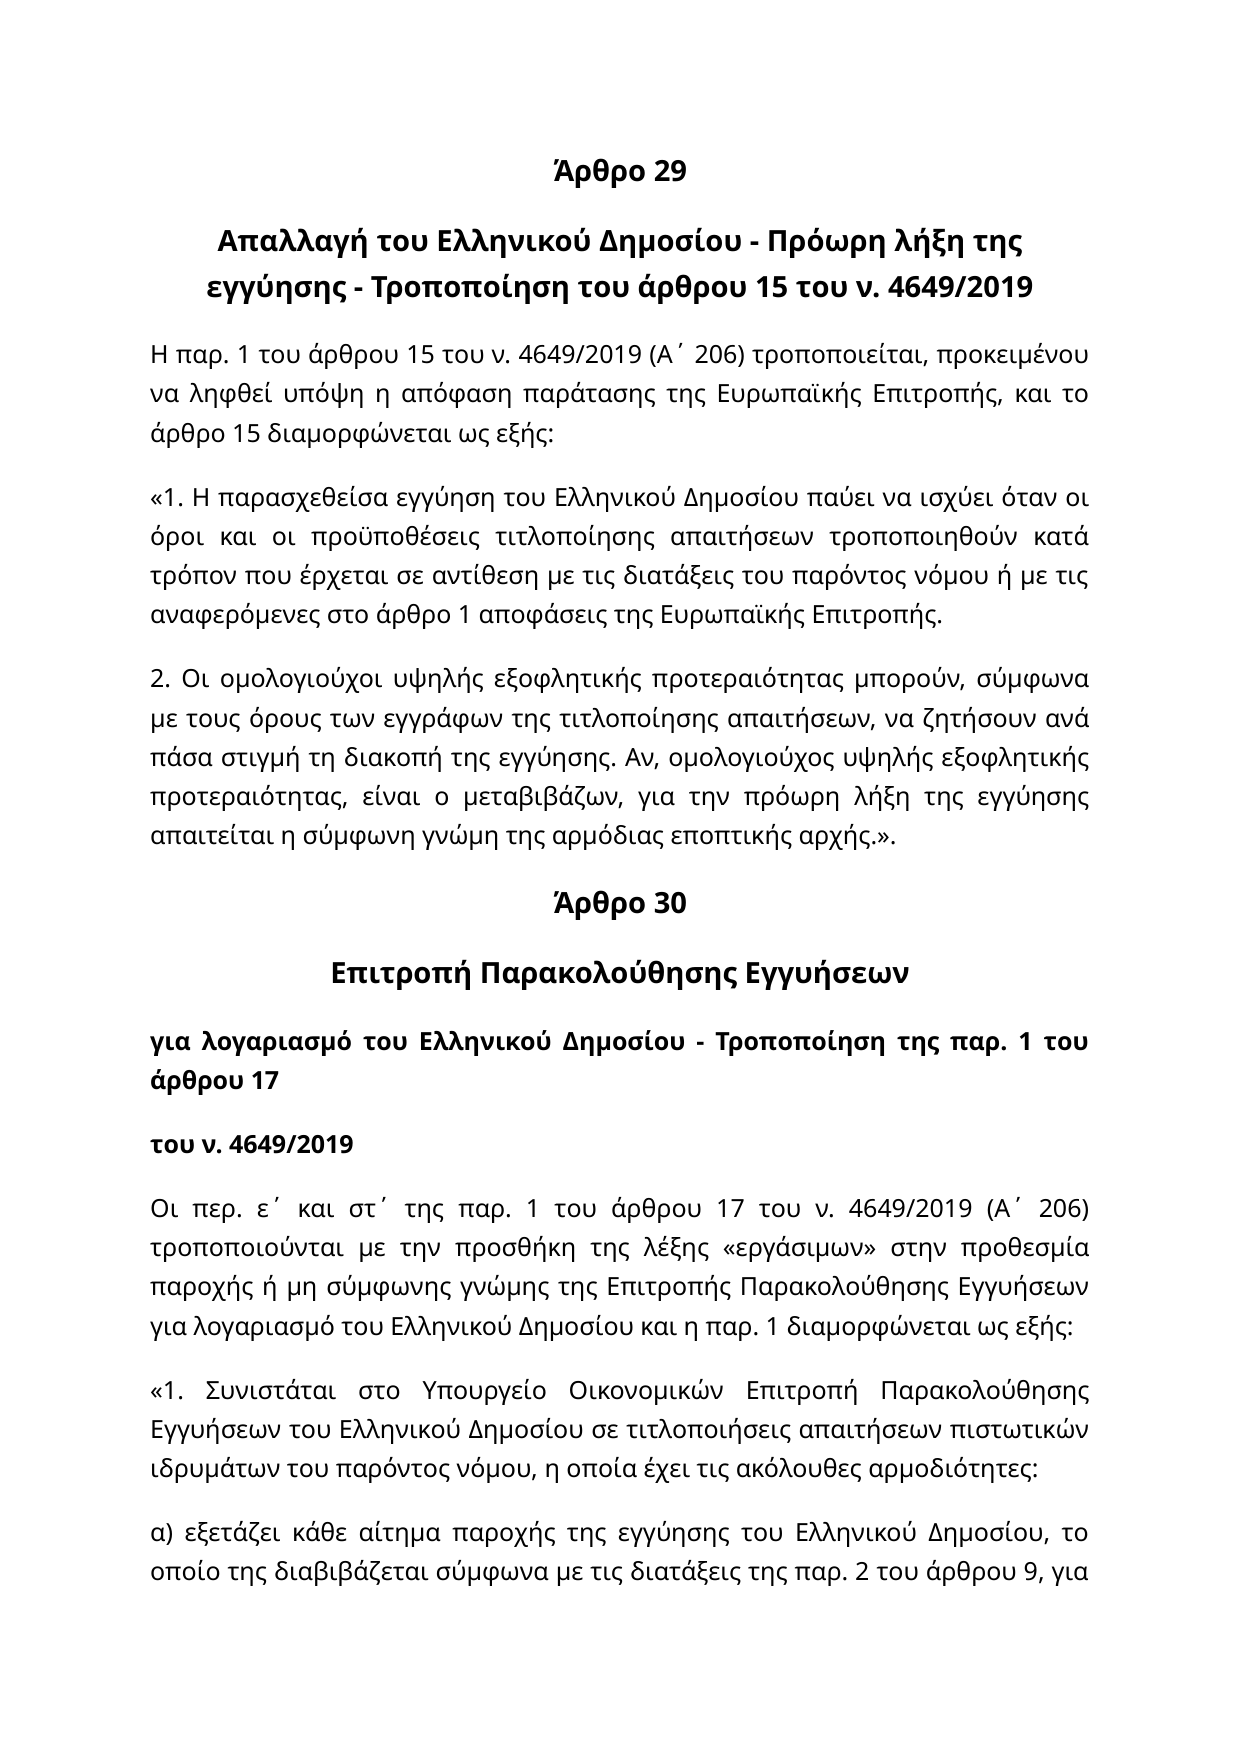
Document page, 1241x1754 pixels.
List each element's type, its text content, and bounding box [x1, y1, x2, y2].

subtitle Επιτροπή Παρακολούθησης Εγγυήσεων [150, 952, 1090, 992]
subtitle Απαλλαγή του Ελληνικού Δημοσίου - Πρόωρη λήξη της εγγύησης - Τροποποίηση του άρθρου 15 του ν. 4649/2019 [150, 221, 1090, 306]
subtitle Άρθρο 30 [150, 882, 1090, 922]
subtitle Άρθρο 29 [150, 150, 1090, 190]
text του ν. 4649/2019 [150, 1126, 1090, 1161]
text «1. Η παρασχεθείσα εγγύηση του Ελληνικού Δημοσίου παύει να ισχύει όταν οι όροι και οι προϋποθέσεις τιτλοποίησης απαιτήσεων τροποποιηθούν κατά τρόπον που έρχεται σε αντίθεση με τις διατάξεις του παρόντος νόμου ή με τις αναφερόμενες στο άρθρο 1 αποφάσεις της Ευρωπαϊκής Επιτροπής. [150, 479, 1090, 631]
text για λογαριασμό του Ελληνικού Δημοσίου - Τροποποίηση της παρ. 1 του άρθρου 17 [150, 1023, 1090, 1096]
text α) εξετάζει κάθε αίτημα παροχής της εγγύησης του Ελληνικού Δημοσίου, το οποίο της διαβιβάζεται σύμφωνα με τις διατάξεις της παρ. 2 του άρθρου 9, για [150, 1515, 1090, 1588]
text Η παρ. 1 του άρθρου 15 του ν. 4649/2019 (Α΄ 206) τροποποιείται, προκειμένου να ληφθεί υπόψη η απόφαση παράτασης της Ευρωπαϊκής Επιτροπής, και το άρθρο 15 διαμορφώνεται ως εξής: [150, 337, 1090, 449]
text 2. Οι ομολογιούχοι υψηλής εξοφλητικής προτεραιότητας μπορούν, σύμφωνα με τους όρους των εγγράφων της τιτλοποίησης απαιτήσεων, να ζητήσουν ανά πάσα στιγμή τη διακοπή της εγγύησης. Αν, ομολογιούχος υψηλής εξοφλητικής προτεραιότητας, είναι ο μεταβιβάζων, για την πρόωρη λήξη της εγγύησης απαιτείται η σύμφωνη γνώμη της αρμόδιας εποπτικής αρχής.». [150, 661, 1090, 852]
text «1. Συνιστάται στο Υπουργείο Οικονομικών Επιτροπή Παρακολούθησης Εγγυήσεων του Ελληνικού Δημοσίου σε τιτλοποιήσεις απαιτήσεων πιστωτικών ιδρυμάτων του παρόντος νόμου, η οποία έχει τις ακόλουθες αρμοδιότητες: [150, 1372, 1090, 1485]
text Οι περ. ε΄ και στ΄ της παρ. 1 του άρθρου 17 του ν. 4649/2019 (Α΄ 206) τροποποιούνται με την προσθήκη της λέξης «εργάσιμων» στην προθεσμία παροχής ή μη σύμφωνης γνώμης της Επιτροπής Παρακολούθησης Εγγυήσεων για λογαριασμό του Ελληνικού Δημοσίου και η παρ. 1 διαμορφώνεται ως εξής: [150, 1191, 1090, 1342]
